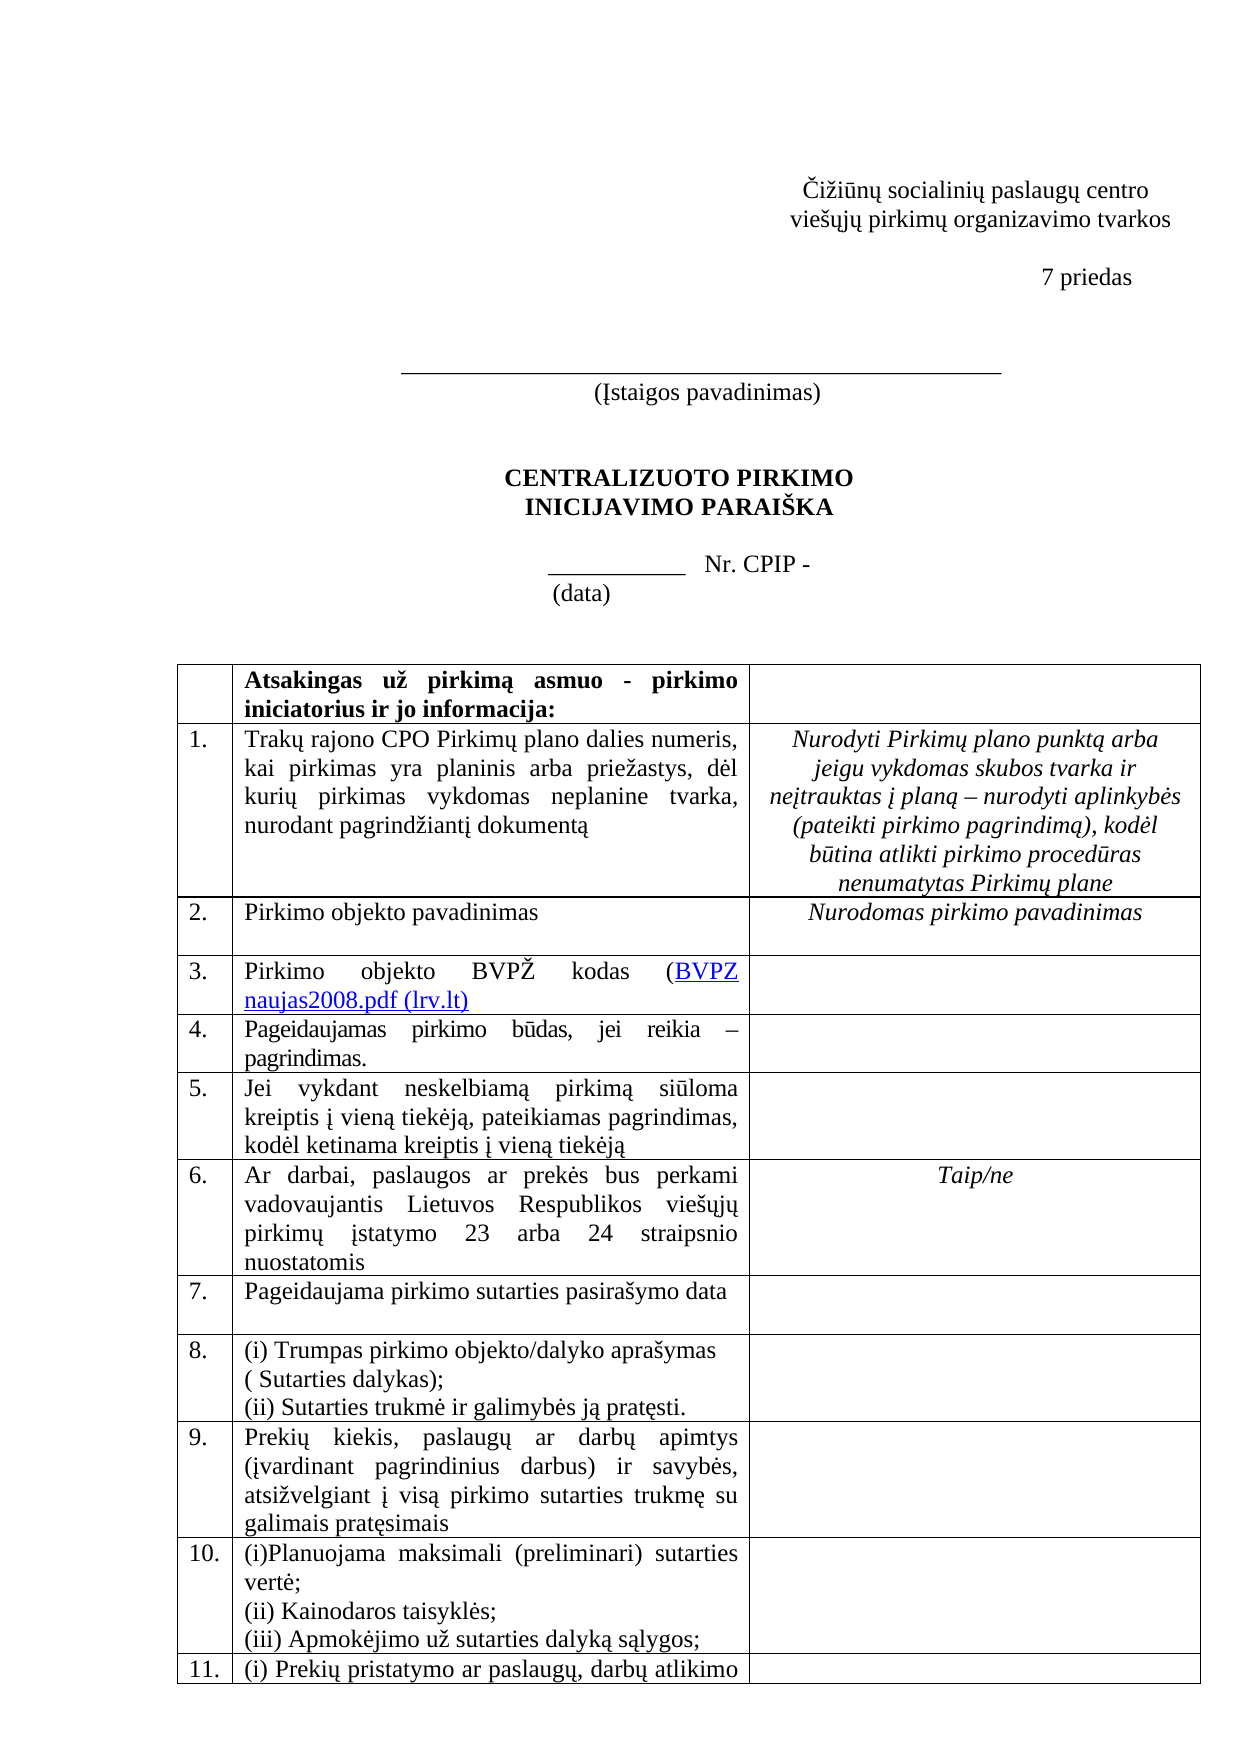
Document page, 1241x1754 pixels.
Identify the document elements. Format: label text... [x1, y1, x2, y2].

table_cell (i) Trumpas pirkimo objekto/dalyko aprašymas ( Sutarties dalykas); (ii) Sutarties trukmė ir galimybės ją pratęsti. [233, 1335, 749, 1421]
table_cell 1. [178, 724, 232, 896]
table_cell (i)Planuojama maksimali (preliminari) sutarties vertė; (ii) Kainodaros taisyklės; (iii) Apmokėjimo už sutarties dalyką sąlygos; [233, 1538, 749, 1653]
table_cell [1201, 1537, 1240, 1653]
table_cell [1201, 1159, 1240, 1275]
text Čižiūnų socialinių paslaugų centro [627, 176, 1181, 204]
table_cell 6. [178, 1160, 232, 1275]
table_cell [1201, 1334, 1240, 1421]
table_cell Pageidaujama pirkimo sutarties pasirašymo data [233, 1276, 749, 1334]
table_cell [1201, 1421, 1240, 1537]
table_cell Prekių kiekis, paslaugų ar darbų apimtys (įvardinant pagrindinius darbus) ir savybės, atsižvelgiant į visą pirkimo sutarties trukmę su galimais pratęsimais [233, 1422, 749, 1537]
table_cell 10. [178, 1538, 232, 1653]
table_cell 3. [178, 956, 232, 1013]
text viešųjų pirkimų organizavimo tvarkos [627, 204, 1181, 233]
table_cell 7. [178, 1276, 232, 1334]
table_cell Ar darbai, paslaugos ar prekės bus perkami vadovaujantis Lietuvos Respublikos viešųjų pirkimų įstatymo 23 arba 24 straipsnio nuostatomis [233, 1160, 749, 1275]
table_cell [1201, 1072, 1240, 1159]
table_cell (i) Prekių pristatymo ar paslaugų, darbų atlikimo [233, 1654, 749, 1683]
table_cell 4. [178, 1015, 232, 1072]
table_cell Nurodomas pirkimo pavadinimas [750, 898, 1200, 955]
table_cell 11. [178, 1654, 232, 1683]
text (Įstaigos pavadinimas) [177, 377, 1181, 406]
table_cell [750, 1538, 1200, 1653]
table_cell [750, 1654, 1200, 1683]
table_cell [1201, 955, 1240, 1013]
table_cell 9. [178, 1422, 232, 1537]
table_cell [750, 1422, 1200, 1537]
table_cell [750, 1276, 1200, 1334]
table_cell [750, 1073, 1200, 1159]
table_header Atsakingas už pirkimą asmuo - pirkimo iniciatorius ir jo informacija: [233, 665, 749, 723]
table_cell 2. [178, 898, 232, 955]
table_cell Jei vykdant neskelbiamą pirkimą siūloma kreiptis į vieną tiekėją, pateikiamas pagrindimas, kodėl ketinama kreiptis į vieną tiekėją [233, 1073, 749, 1159]
table_cell [1201, 723, 1240, 896]
text INICIJAVIMO PARAIŠKA [177, 492, 1181, 521]
table_cell [750, 1335, 1200, 1421]
text ________________________________________________ [177, 348, 1181, 377]
table_cell 5. [178, 1073, 232, 1159]
table_cell [1201, 896, 1240, 955]
table_cell Pirkimo objekto pavadinimas [233, 898, 749, 955]
text ___________ Nr. CPIP - [177, 549, 1181, 578]
table_cell (Taip/ne) [1201, 1275, 1240, 1334]
table_header [178, 665, 232, 723]
table_cell Taip/ne [750, 1160, 1200, 1275]
text CENTRALIZUOTO PIRKIMO [177, 463, 1181, 492]
text 7 priedas [627, 262, 1181, 291]
table_cell Pageidaujamas pirkimo būdas, jei reikia – pagrindimas. [233, 1015, 749, 1072]
table_cell Trakų rajono CPO Pirkimų plano dalies numeris, kai pirkimas yra planinis arba priežastys, dėl kurių pirkimas vykdomas neplanine tvarka, nurodant pagrindžiantį dokumentą [233, 724, 749, 896]
table_header [1201, 664, 1240, 723]
table_cell [1201, 1014, 1240, 1072]
table_cell [1201, 1653, 1240, 1683]
text (data) [177, 578, 1181, 607]
table_header [750, 665, 1200, 723]
table_cell Nurodyti Pirkimų plano punktą arba jeigu vykdomas skubos tvarka ir neįtrauktas į planą – nurodyti aplinkybės (pateikti pirkimo pagrindimą), kodėl būtina atlikti pirkimo procedūras nenumatytas Pirkimų plane [750, 724, 1200, 896]
table_cell [750, 1015, 1200, 1072]
table_cell [750, 956, 1200, 1013]
table_cell 8. [178, 1335, 232, 1421]
table_cell Pirkimo objekto BVPŽ kodas (BVPZ naujas2008.pdf (lrv.lt) [233, 956, 749, 1013]
